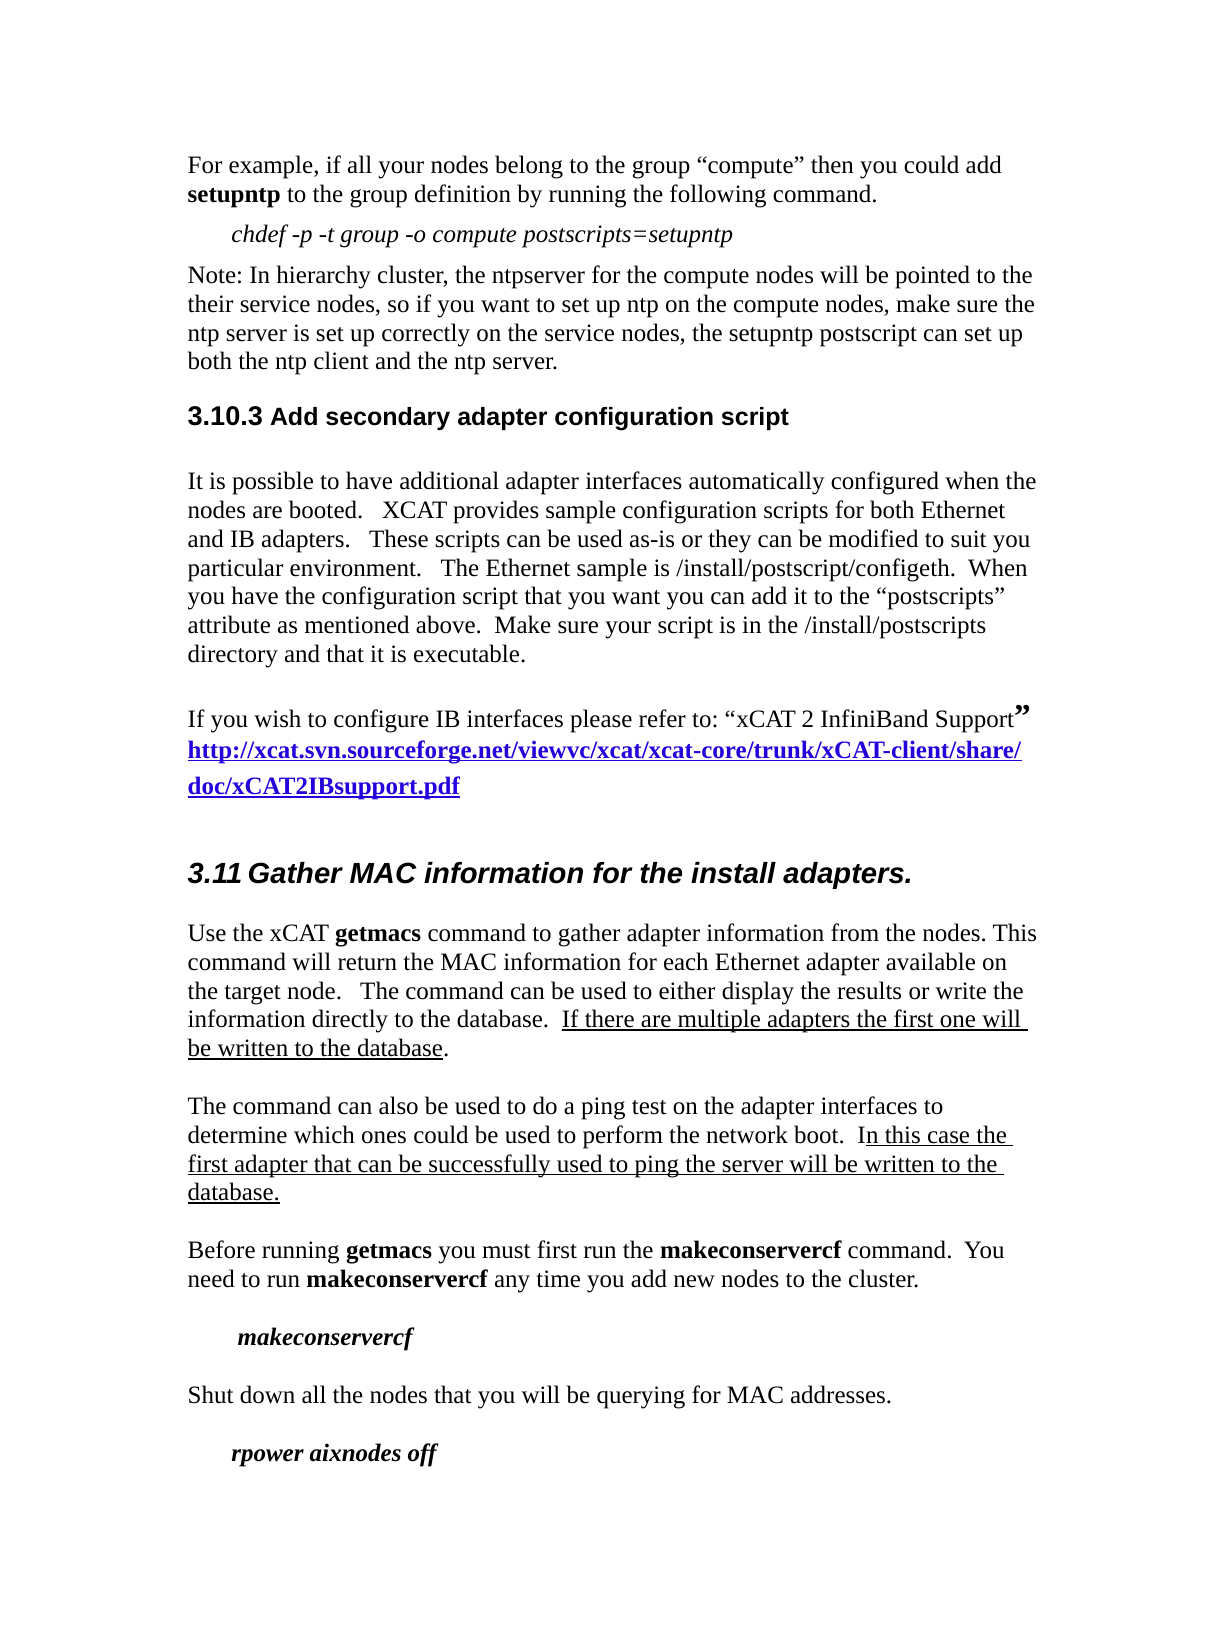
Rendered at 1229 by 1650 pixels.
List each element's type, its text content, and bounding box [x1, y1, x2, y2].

subtitle Gather MAC information for the install adapters. [187, 856, 1041, 889]
text Note: In hierarchy cluster, the ntpserver for the compute nodes will be pointed to the their service nodes, so if you want to set up ntp on the compute nodes, make sure the ntp server is set up correctly on the service nodes, the setupntp postscript can set up both the ntp client and the ntp server. [187, 260, 1041, 375]
text The command can also be used to do a ping test on the adapter interfaces to determine which ones could be used to perform the network boot. In this case the first adapter that can be successfully used to ping the server will be written to the database. [187, 1091, 1041, 1206]
text For example, if all your nodes belong to the group “compute” then you could add setupntp to the group definition by running the following command. [187, 150, 1041, 207]
text If you wish to configure IB interfaces please refer to: “xCAT 2 InfiniBand Support” http://xcat.svn.sourceforge.net/viewvc/xcat/xcat-core/trunk/xCAT-client/share/doc/xCAT2IBsupport.pdf [187, 696, 1041, 802]
text It is possible to have additional adapter interfaces automatically configured when the nodes are booted. XCAT provides sample configuration scripts for both Ethernet and IB adapters. These scripts can be used as-is or they can be modified to suit you particular environment. The Ethernet sample is /install/postscript/configeth. When you have the configuration script that you want you can add it to the “postscripts” attribute as mentioned above. Make sure your script is in the /install/postscripts directory and that it is executable. [187, 466, 1041, 668]
text Before running getmacs you must first run the makeconservercf command. You need to run makeconservercf any time you add new nodes to the cluster. [187, 1235, 1041, 1293]
text Use the xCAT getmacs command to gather adapter information from the nodes. This command will return the MAC information for each Ethernet adapter available on the target node. The command can be used to either display the results or write the information directly to the database. If there are multiple adapters the first one will be written to the database. [187, 918, 1041, 1062]
text chdef -p -t group -o compute postscripts=setupntp [187, 219, 1041, 248]
subtitle Add secondary adapter configuration script [187, 400, 1041, 431]
text rpower aixnodes off [187, 1438, 1041, 1467]
text Shut down all the nodes that you will be querying for MAC addresses. [187, 1380, 1041, 1409]
text makeconservercf [187, 1322, 1041, 1351]
